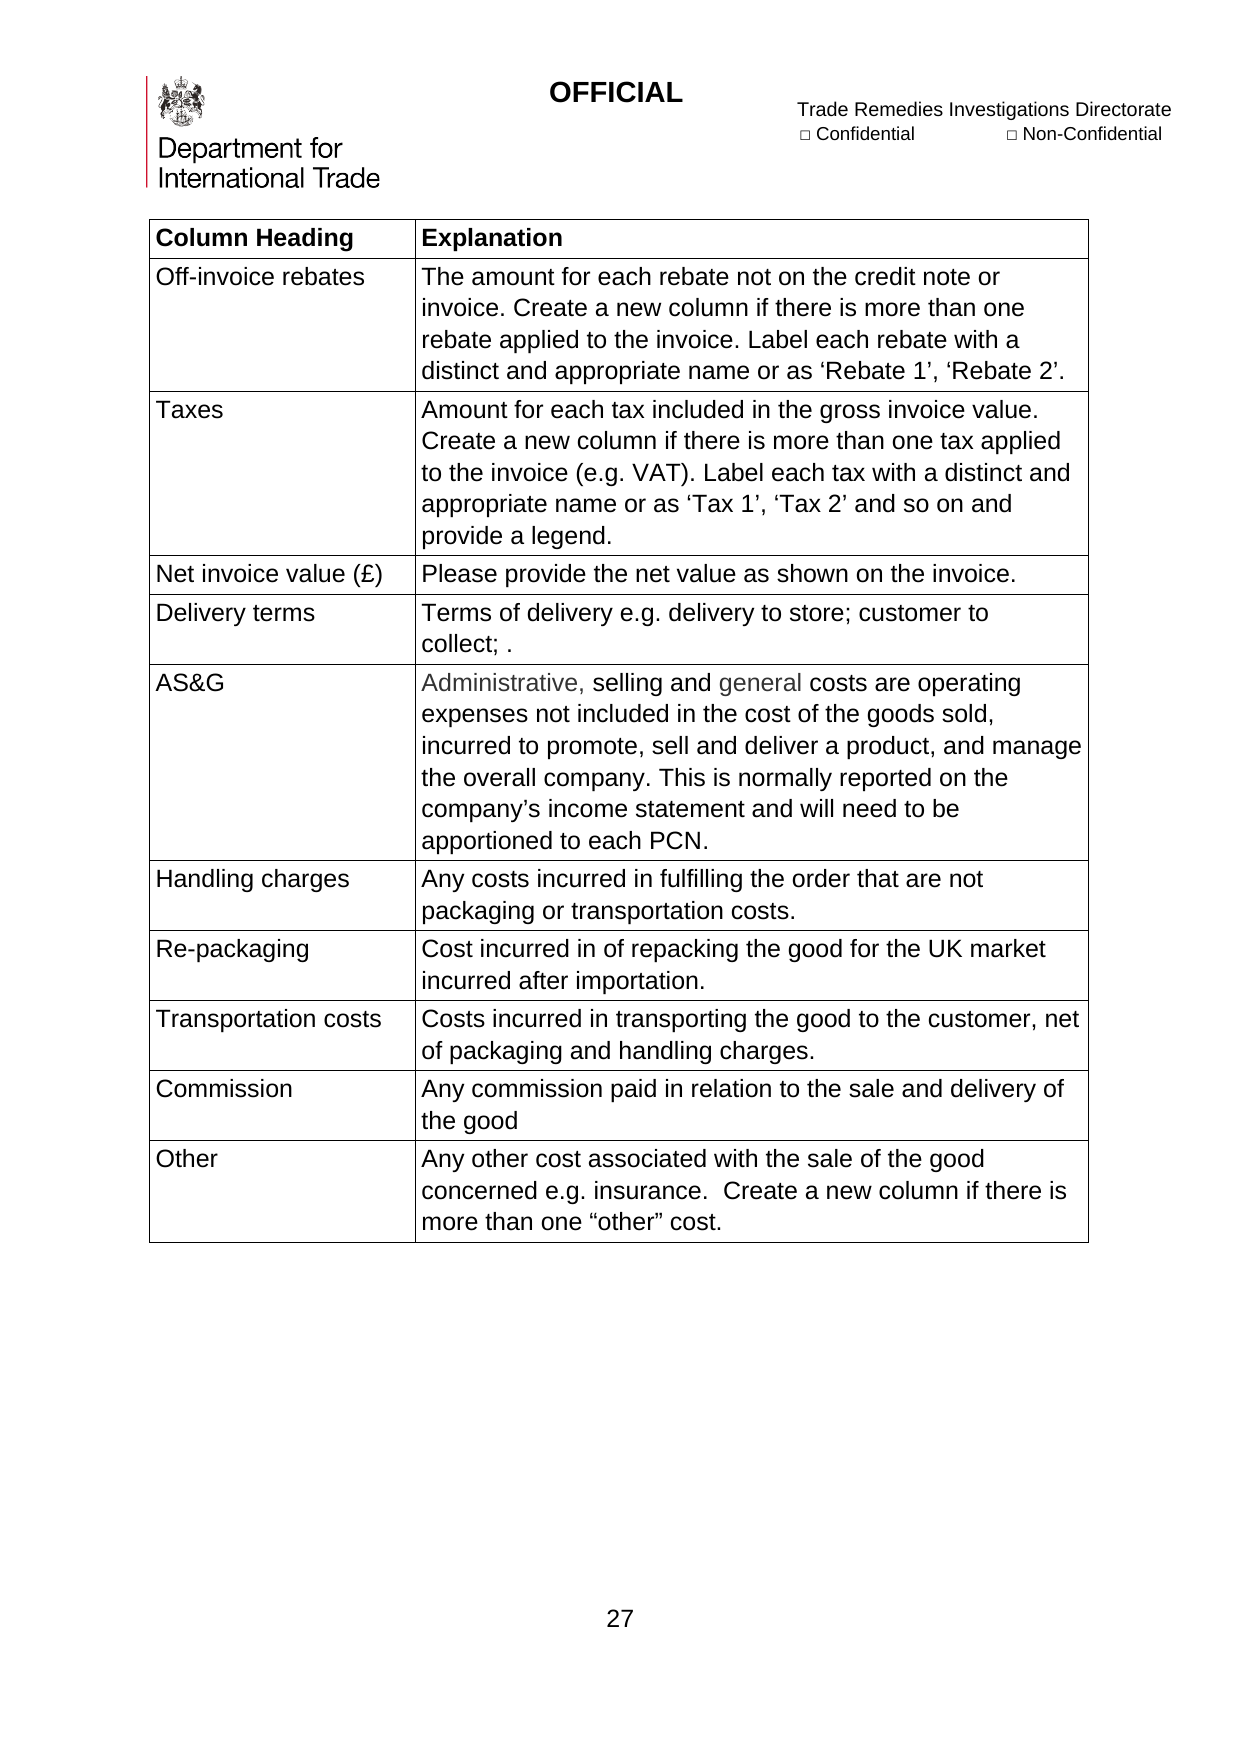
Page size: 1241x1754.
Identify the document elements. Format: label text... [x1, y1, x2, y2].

table_header Column Heading [150, 220, 415, 258]
table_cell Any costs incurred in fulfilling the order that are not packaging or transportation costs. [416, 861, 1088, 930]
table_cell Net invoice value (£) [150, 556, 415, 594]
table_cell Off-invoice rebates [150, 259, 415, 391]
table_cell AS&G [150, 665, 415, 860]
table_cell Delivery terms [150, 595, 415, 664]
table_cell Taxes [150, 392, 415, 555]
table_header Explanation [416, 220, 1088, 258]
table_cell Costs incurred in transporting the good to the customer, net of packaging and handling charges. [416, 1001, 1088, 1070]
table_cell The amount for each rebate not on the credit note or invoice. Create a new column if there is more than one rebate applied to the invoice. Label each rebate with a distinct and appropriate name or as ‘Rebate 1’, ‘Rebate 2’. [416, 259, 1088, 391]
table_cell Any commission paid in relation to the sale and delivery of the good [416, 1071, 1088, 1140]
table_cell Any other cost associated with the sale of the good concerned e.g. insurance. Create a new column if there is more than one “other” cost. [416, 1141, 1088, 1242]
table_cell Please provide the net value as shown on the invoice. [416, 556, 1088, 594]
table_cell Amount for each tax included in the gross invoice value. Create a new column if there is more than one tax applied to the invoice (e.g. VAT). Label each tax with a distinct and appropriate name or as ‘Tax 1’, ‘Tax 2’ and so on and provide a legend. [416, 392, 1088, 555]
table_cell Cost incurred in of repacking the good for the UK market incurred after importation. [416, 931, 1088, 1000]
table_cell Terms of delivery e.g. delivery to store; customer to collect; . [416, 595, 1088, 664]
table_cell Transportation costs [150, 1001, 415, 1070]
table_cell Re-packaging [150, 931, 415, 1000]
table_cell Handling charges [150, 861, 415, 930]
table_cell Other [150, 1141, 415, 1242]
table_cell Administrative, selling and general costs are operating expenses not included in the cost of the goods sold, incurred to promote, sell and deliver a product, and manage the overall company. This is normally reported on the company’s income statement and will need to be apportioned to each PCN. [416, 665, 1088, 860]
table_cell Commission [150, 1071, 415, 1140]
